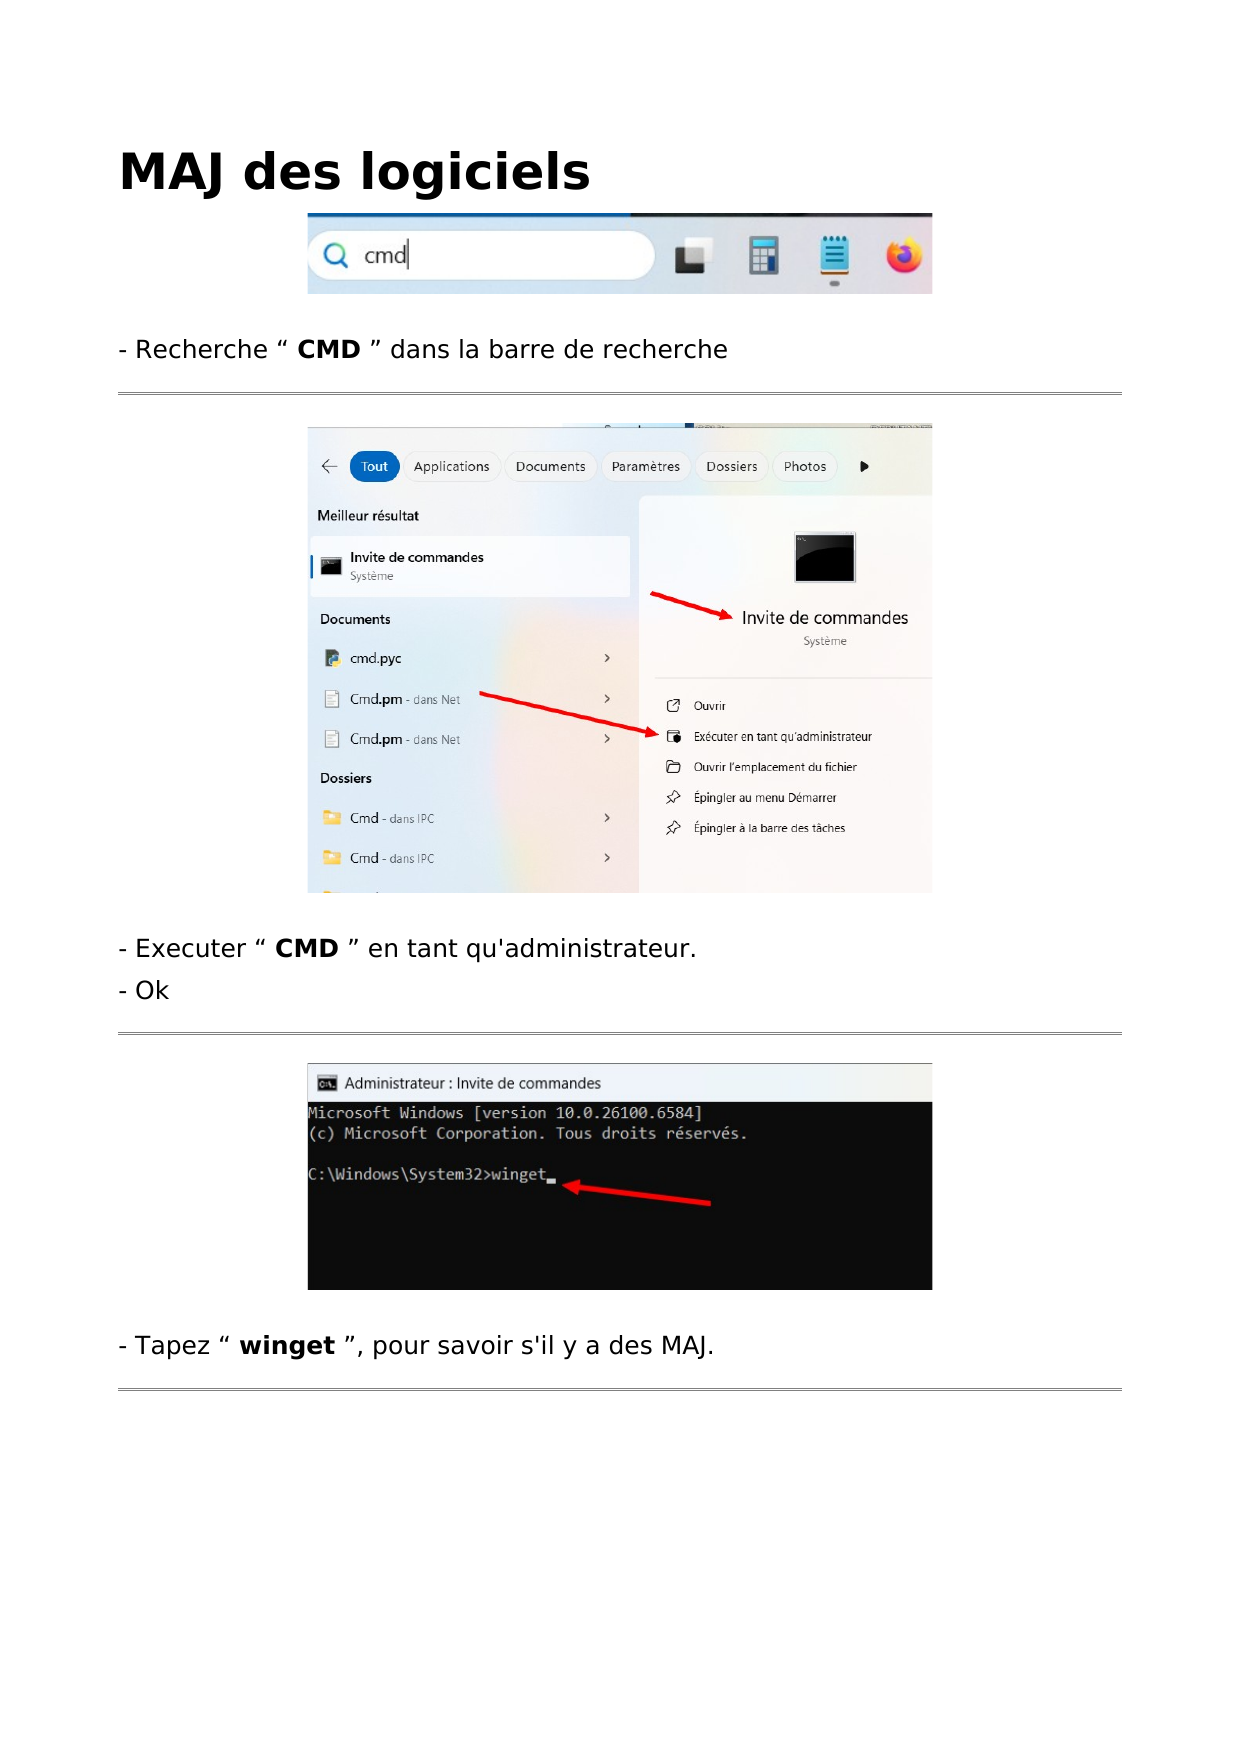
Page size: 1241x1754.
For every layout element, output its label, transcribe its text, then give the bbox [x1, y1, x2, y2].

text - Recherche “ CMD ” dans la barre de recherche [118, 336, 1122, 365]
text - Ok [118, 976, 1122, 1005]
picture [307, 213, 933, 294]
text - Executer “ CMD ” en tant qu'administrateur. [118, 934, 1122, 963]
subtitle MAJ des logiciels [118, 143, 1122, 201]
picture [307, 1063, 933, 1290]
picture [307, 423, 933, 893]
text - Tapez “ winget ”, pour savoir s'il y a des MAJ. [118, 1332, 1122, 1361]
